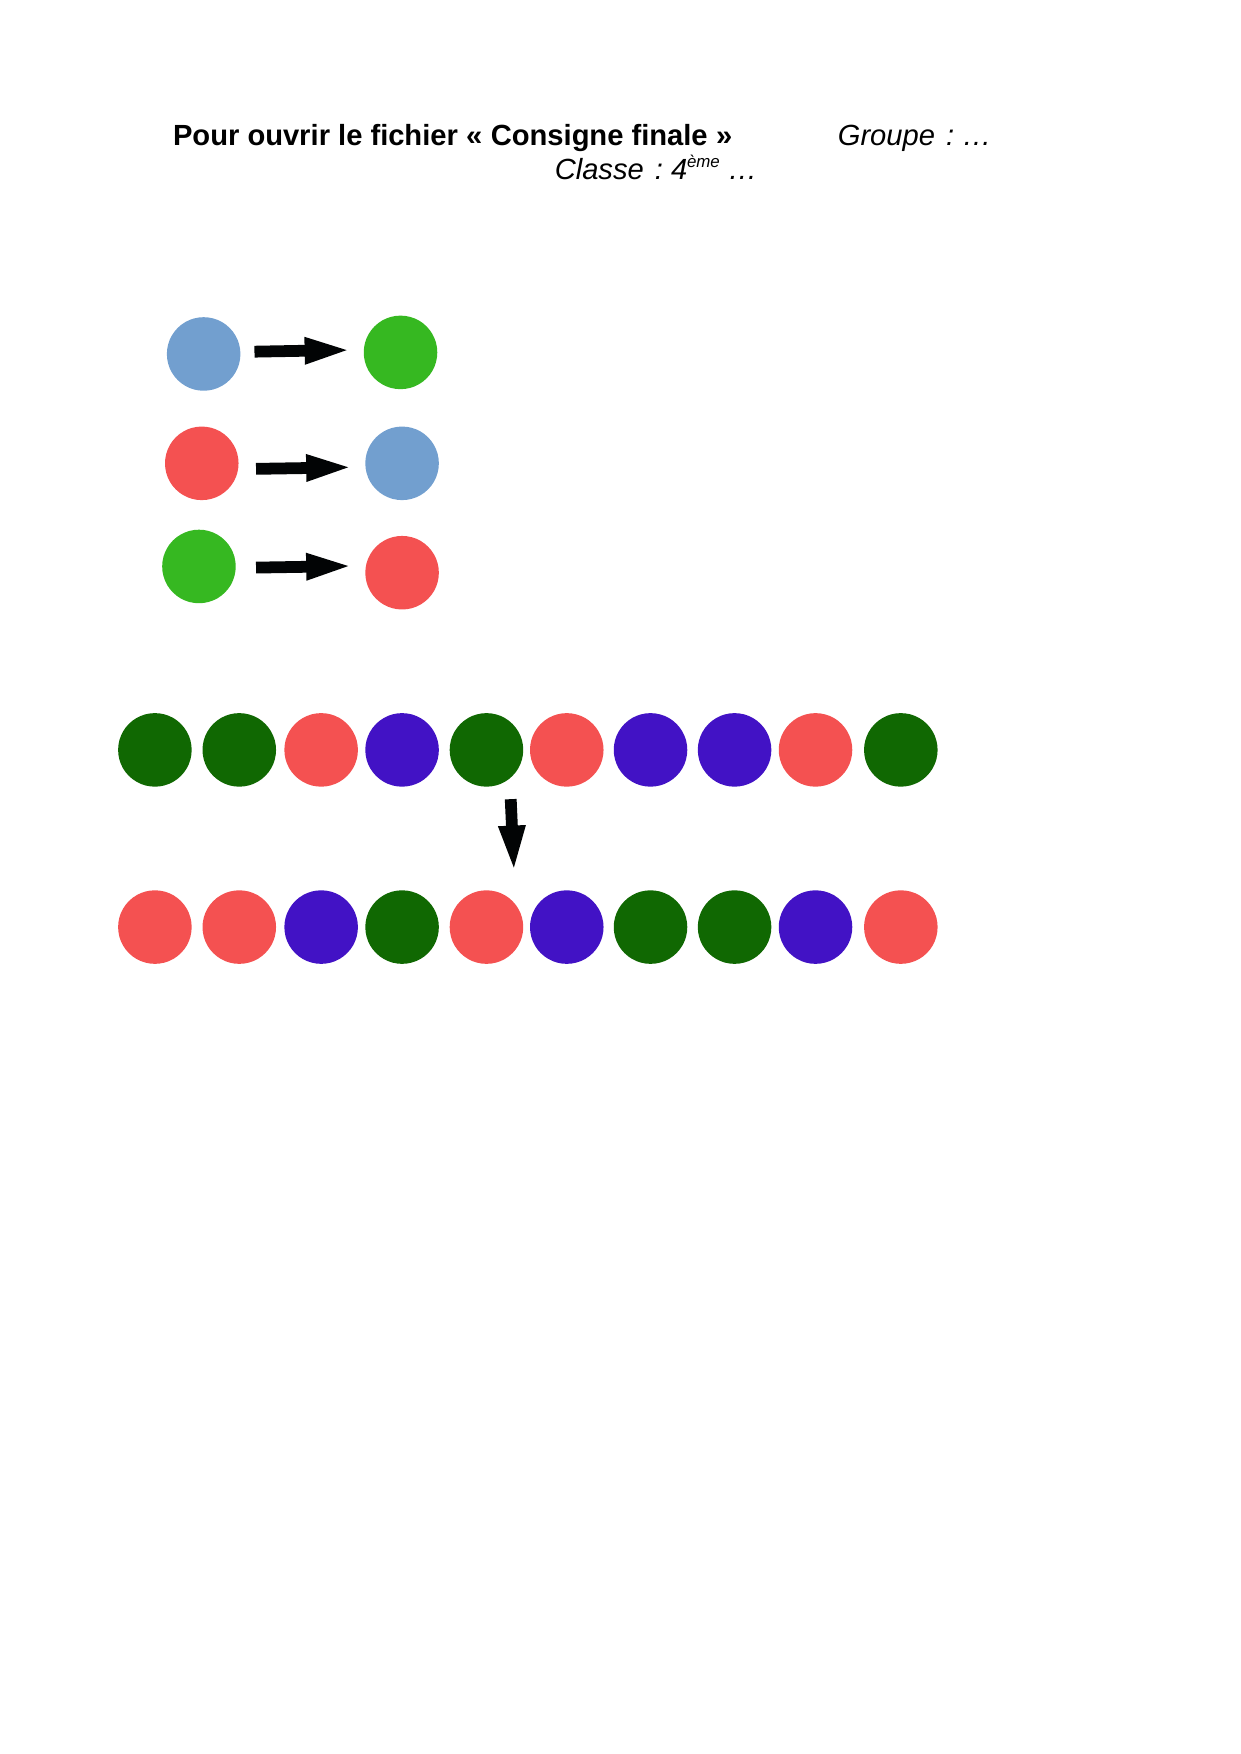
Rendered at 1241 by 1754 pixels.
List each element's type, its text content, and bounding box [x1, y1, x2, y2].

text Pour ouvrir le fichier « Consigne finale » Groupe : … Classe : 4ème … [118, 118, 1122, 185]
